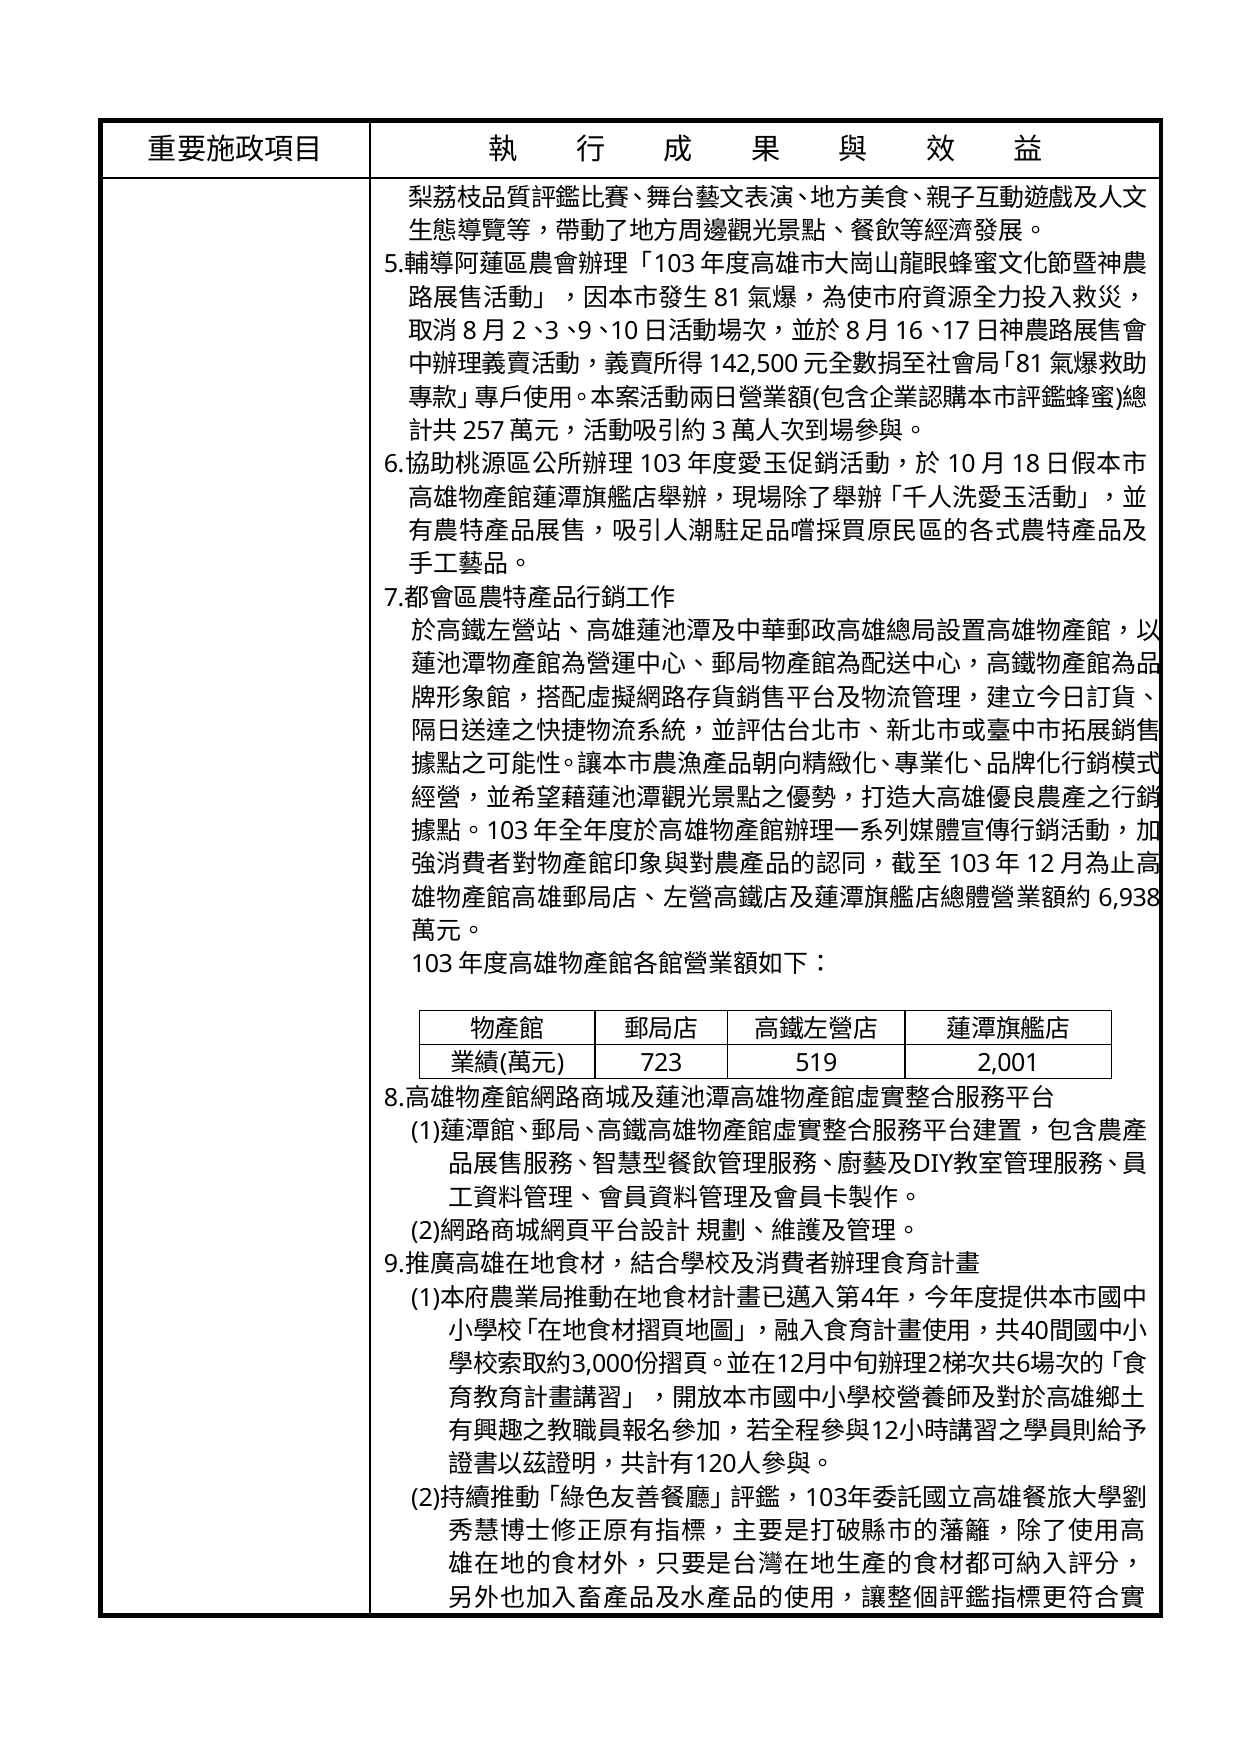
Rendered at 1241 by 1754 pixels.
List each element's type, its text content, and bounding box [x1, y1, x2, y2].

table_cell 519 [728, 1045, 904, 1078]
table_cell 梨荔枝品質評鑑比賽、舞台藝文表演、地方美食、親子互動遊戲及人文生態導覽等，帶動了地方周邊觀光景點、餐飲等經濟發展。 5.輔導阿蓮區農會辦理「103年度高雄市大崗山龍眼蜂蜜文化節暨神農路展售活動」，因本市發生81氣爆，為使市府資源全力投入救災，取消8月2、3、9、10日活動場次，並於8月16、17日神農路展售會中辦理義賣活動，義賣所得142,500元全數捐至社會局「81氣爆救助專款」專戶使用。本案活動兩日營業額(包含企業認購本市評鑑蜂蜜)總計共257萬元，活動吸引約3萬人次到場參與。 6.協助桃源區公所辦理103年度愛玉促銷活動，於10月18日假本市高雄物產館蓮潭旗艦店舉辦，現場除了舉辦「千人洗愛玉活動」，並有農特產品展售，吸引人潮駐足品嚐採買原民區的各式農特產品及手工藝品。 7.都會區農特產品行銷工作 於高鐵左營站、高雄蓮池潭及中華郵政高雄總局設置高雄物產館，以蓮池潭物產館為營運中心、郵局物產館為配送中心，高鐵物產館為品牌形象館，搭配虛擬網路存貨銷售平台及物流管理，建立今日訂貨、隔日送達之快捷物流系統，並評估台北市、新北市或臺中市拓展銷售據點之可能性。讓本市農漁產品朝向精緻化、專業化、品牌化行銷模式經營，並希望藉蓮池潭觀光景點之優勢，打造大高雄優良農產之行銷據點。103年全年度於高雄物產館辦理一系列媒體宣傳行銷活動，加強消費者對物產館印象與對農產品的認同，截至103年12月為止高雄物產館高雄郵局店、左營高鐵店及蓮潭旗艦店總體營業額約6,938萬元。 103年度高雄物產館各館營業額如下： 8.高雄物產館網路商城及蓮池潭高雄物產館虛實整合服務平台 (1)蓮潭館、郵局、高鐵高雄物產館虛實整合服務平台建置，包含農產品展售服務、智慧型餐飲管理服務、廚藝及DIY教室管理服務、員工資料管理、會員資料管理及會員卡製作。 (2)網路商城網頁平台設計 規劃、維護及管理。 9.推廣高雄在地食材，結合學校及消費者辦理食育計畫 (1)本府農業局推動在地食材計畫已邁入第4年，今年度提供本市國中小學校「在地食材摺頁地圖」，融入食育計畫使用，共40間國中小學校索取約3,000份摺頁。並在12月中旬辦理2梯次共6場次的「食育教育計畫講習」，開放本市國中小學校營養師及對於高雄鄉土有興趣之教職員報名參加，若全程參與12小時講習之學員則給予證書以茲證明，共計有120人參與。 (2)持續推動「綠色友善餐廳」評鑑，103年委託國立高雄餐旅大學劉秀慧博士修正原有指標，主要是打破縣市的藩籬，除了使用高雄在地的食材外，只要是台灣在地生產的食材都可納入評分，另外也加入畜產品及水產品的使用，讓整個評鑑指標更符合實 [371, 179, 1159, 1613]
table_header 執 行 成 果 與 效 益 [371, 123, 1159, 177]
table_header 蓮潭旗艦店 [906, 1011, 1111, 1044]
table_header 高鐵左營店 [728, 1011, 904, 1044]
table_cell 壹、農產行銷輔導 一、農產運銷 (一)輔導農民團體建立國產水果品牌，實施農產品共同運銷措施，提升運銷效率及市場競爭力。 (二)水果花卉產銷失衡調節業務 (三)農產加工研發建立品牌 (四)建立品牌辦理農產品評鑑 二、開拓農產品行銷通路 貳、農務管理科 一、農業生產管理 二、農地利用管理 參、植物防疫及生態保育 一、植物防疫業務 （一）建構農作物防疫網 (二)推動安全農產品驗證標章 (三)推動健康安全農業 二、生態保育業務 (一)生態維護與管理 (二)辦理珍貴樹木保護 (三)保育類野生動物保育業務 (四)獎勵輔導造林 (五)深水苗圃業務 肆、畜牧行政 一、畜牧場登記與管理 二、養豬頭數調查及畜禽動態調查業務 三、飼料管理與市售畜禽產品標章查核 四、家畜家禽屠宰場輔導與管理 五、辦理家禽生產與輔導 六、辦理養豬生產與輔導 七、辦理養牛生產與輔導 八、辦理養羊、鹿生產與輔導 九、畜牧場污染防治 十、畜產品推廣與輔導 伍、批發市場業務 陸、農村建設與發展 一、推動農村再生，再造富麗農村 二、休閒農業推展 三、農路養護暨改善 柒、農民組織與福利 一、農民組織輔導 (一)健全農會，並強化農會功能 (二)辦理合作事業輔導，強化農業性合作社場功能 (三)積極輔導農業性產銷班運作 二、農民福利及推廣業務 三、提升農業軟實力 四、辦理玉荷包啤酒節活動 五、辦理高通通感恩之旅活動 捌、動物防疫及保護 一、動物疾病檢驗 (一)辦理動物（家畜、家禽與水產動物）疾病之檢驗、鑑定及防疫輔導 二、獸醫行政管理 (一)維護動物用藥品安全及保障合法業者權益 (二)畜產品藥物殘留檢測監控 (三)獸醫師管理 三、動物防疫 (一)偶蹄類動物疫病防治工作 (二)結核病及布氏桿菌病清除工作 (三)建立動物疾病預警機制，持續進行採樣及血清抗體檢測監控 (四)狂犬病防治工作 (五)辦理防疫宣導講習 四、動物保護 (一)動物保護宣導教育活動 (二)動物保護稽查及民眾案件之處理 (三)推動犬貓絕育工作 (四)加強寵物源頭管理 五、動物收容管理 (一)流浪犬(貓)捕捉與處理 (二)流浪犬(貓)認領養 (三)其他 [103, 179, 369, 1613]
table_header 郵局店 [596, 1011, 727, 1044]
table_header 重要施政項目 [103, 123, 369, 177]
table_cell 業績(萬元) [420, 1045, 594, 1078]
table_cell 723 [596, 1045, 727, 1078]
table_header 物產館 [420, 1011, 594, 1044]
table_cell 2,001 [906, 1045, 1111, 1078]
